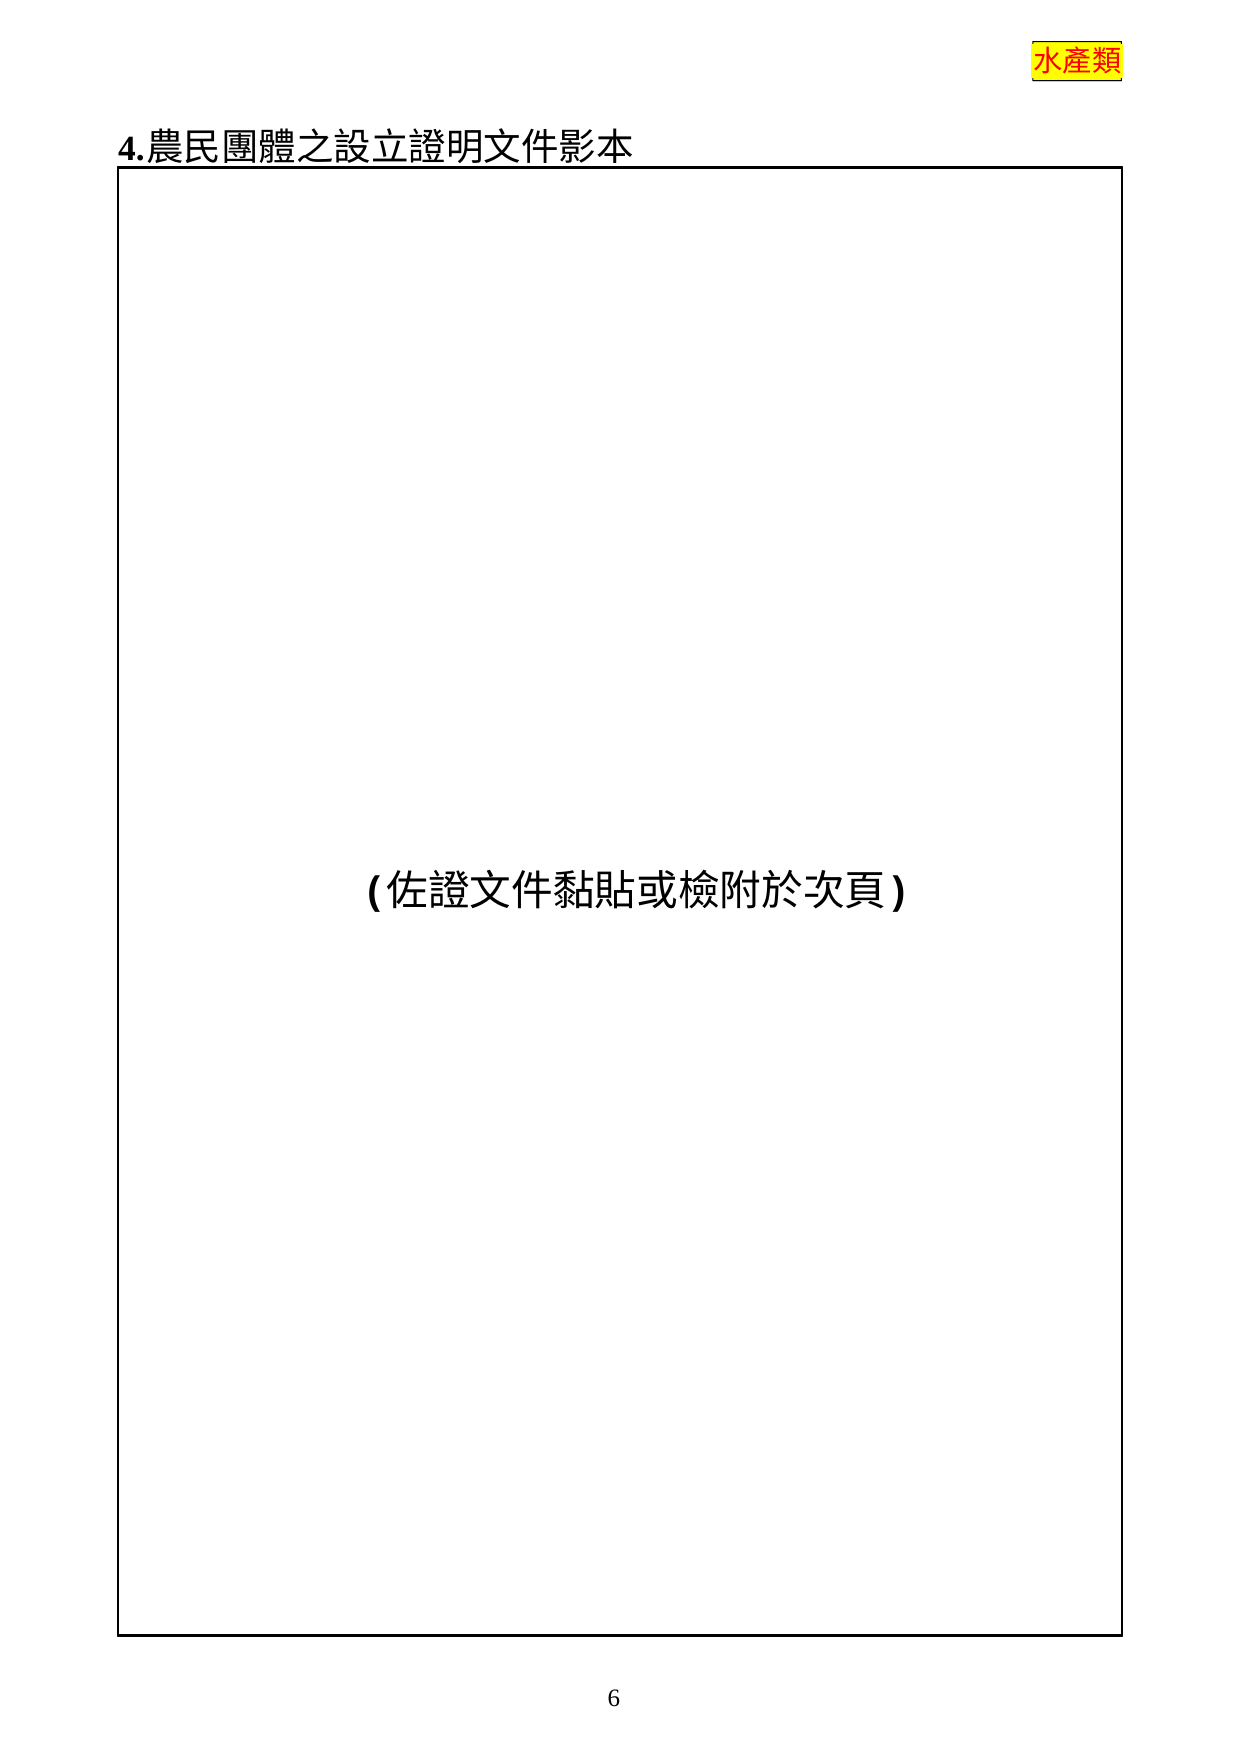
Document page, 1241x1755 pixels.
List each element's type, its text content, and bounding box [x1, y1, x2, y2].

subtitle (佐證文件黏貼或檢附於次頁) [355, 857, 917, 918]
list 農民團體之設立證明文件影本 [118, 117, 1159, 171]
